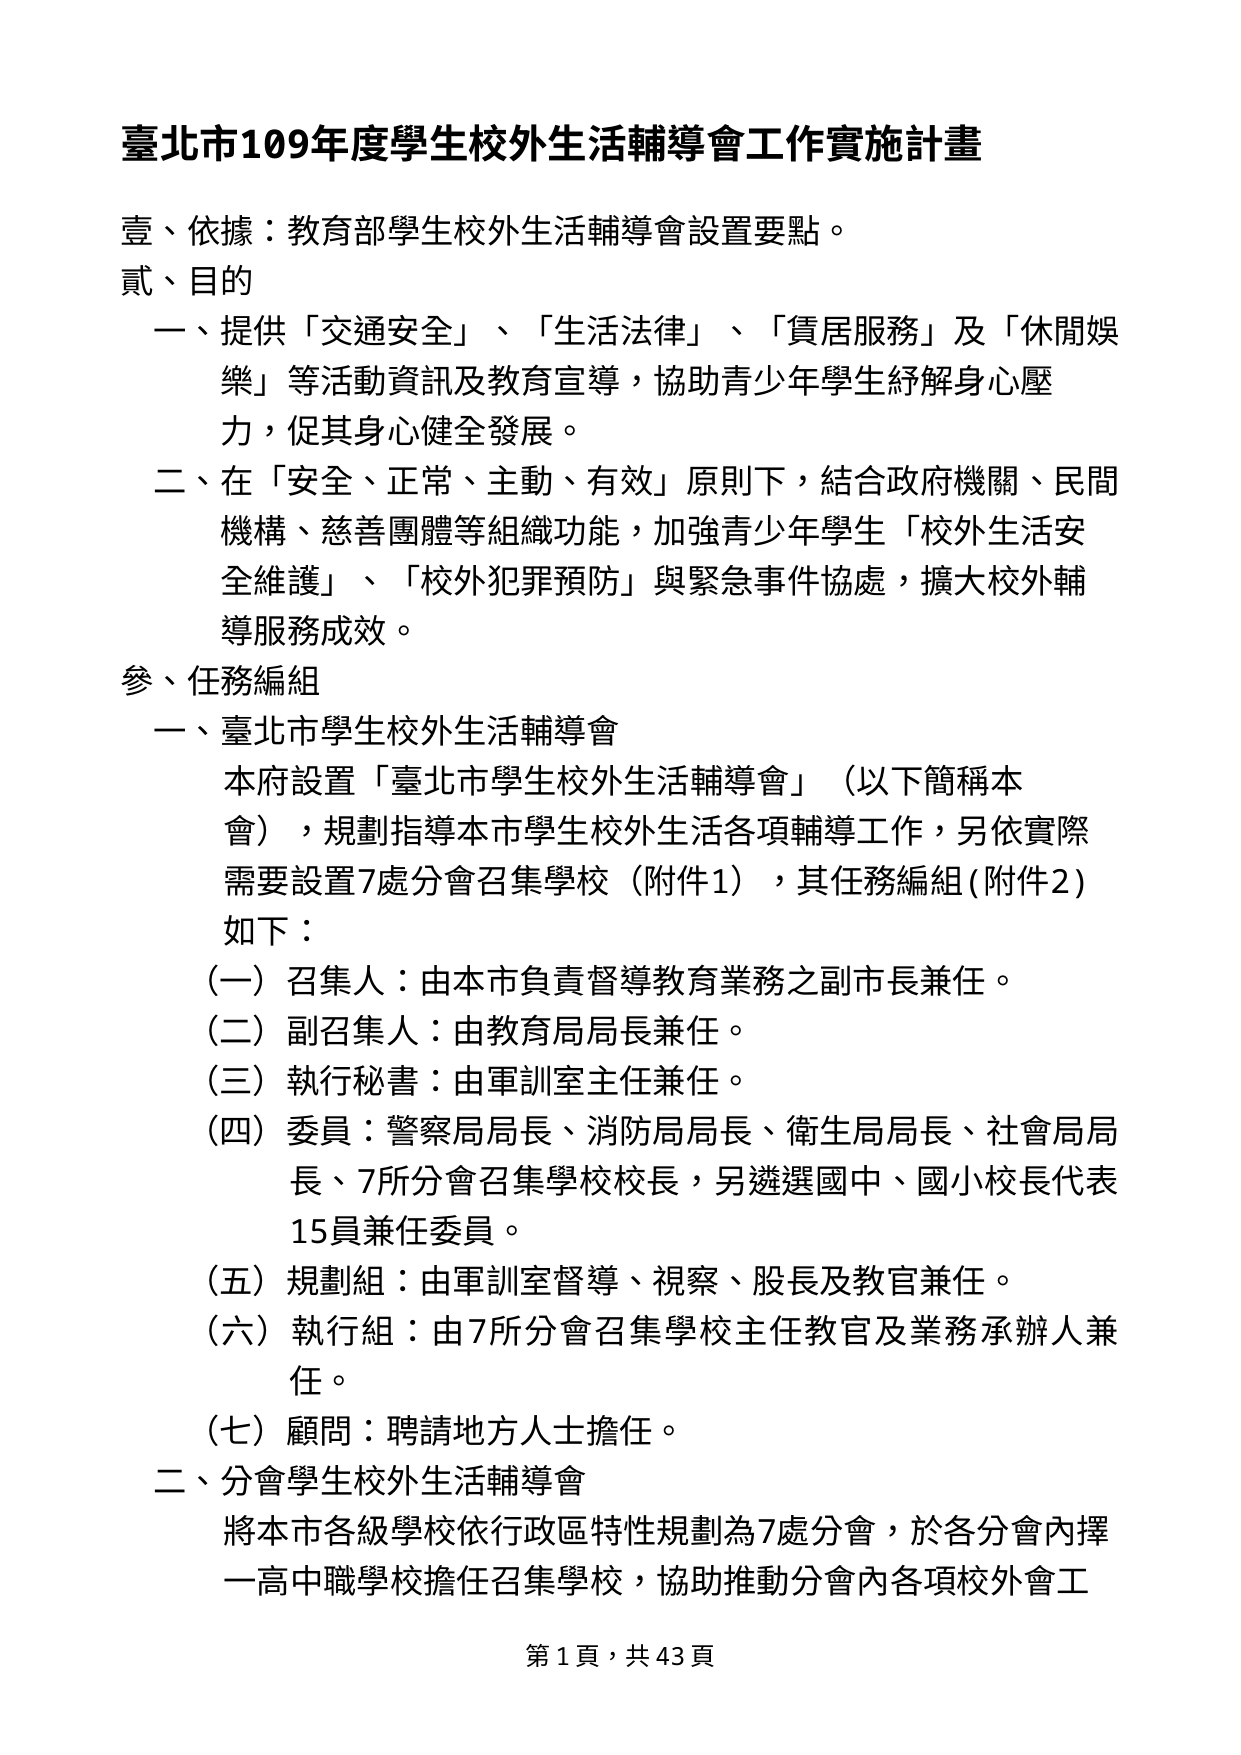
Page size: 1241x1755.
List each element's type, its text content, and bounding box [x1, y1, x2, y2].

text （四）委員：警察局局長、消防局局長、衛生局局長、社會局局長、7所分會召集學校校長，另遴選國中、國小校長代表15員兼任委員。 [186, 1104, 1120, 1254]
text 二、分會學生校外生活輔導會 [153, 1454, 1120, 1504]
text 本府設置「臺北市學生校外生活輔導會」（以下簡稱本會），規劃指導本市學生校外生活各項輔導工作，另依實際需要設置7處分會召集學校（附件1），其任務編組(附件2)如下： [223, 754, 1120, 954]
text （六）執行組：由7所分會召集學校主任教官及業務承辦人兼任。 [186, 1304, 1120, 1404]
text （七）顧問：聘請地方人士擔任。 [186, 1404, 1120, 1454]
text 貳、目的 [120, 254, 1120, 304]
text 一、臺北市學生校外生活輔導會 [153, 704, 1120, 754]
text 臺北市109年度學生校外生活輔導會工作實施計畫 [120, 112, 1120, 170]
text 壹、依據：教育部學生校外生活輔導會設置要點。 [120, 204, 1120, 254]
text 一、提供「交通安全」、「生活法律」、「賃居服務」及「休閒娛樂」等活動資訊及教育宣導，協助青少年學生紓解身心壓力，促其身心健全發展。 [153, 304, 1120, 454]
text 參、任務編組 [120, 654, 1120, 704]
text （五）規劃組：由軍訓室督導、視察、股長及教官兼任。 [186, 1254, 1120, 1304]
text 將本市各級學校依行政區特性規劃為7處分會，於各分會內擇一高中職學校擔任召集學校，協助推動分會內各項校外會工 [223, 1504, 1120, 1604]
text （三）執行秘書：由軍訓室主任兼任。 [186, 1054, 1120, 1104]
text 二、在「安全、正常、主動、有效」原則下，結合政府機關、民間機構、慈善團體等組織功能，加強青少年學生「校外生活安全維護」、「校外犯罪預防」與緊急事件協處，擴大校外輔導服務成效。 [153, 454, 1120, 654]
text （一）召集人：由本市負責督導教育業務之副市長兼任。 [186, 954, 1120, 1004]
text （二）副召集人：由教育局局長兼任。 [186, 1004, 1120, 1054]
